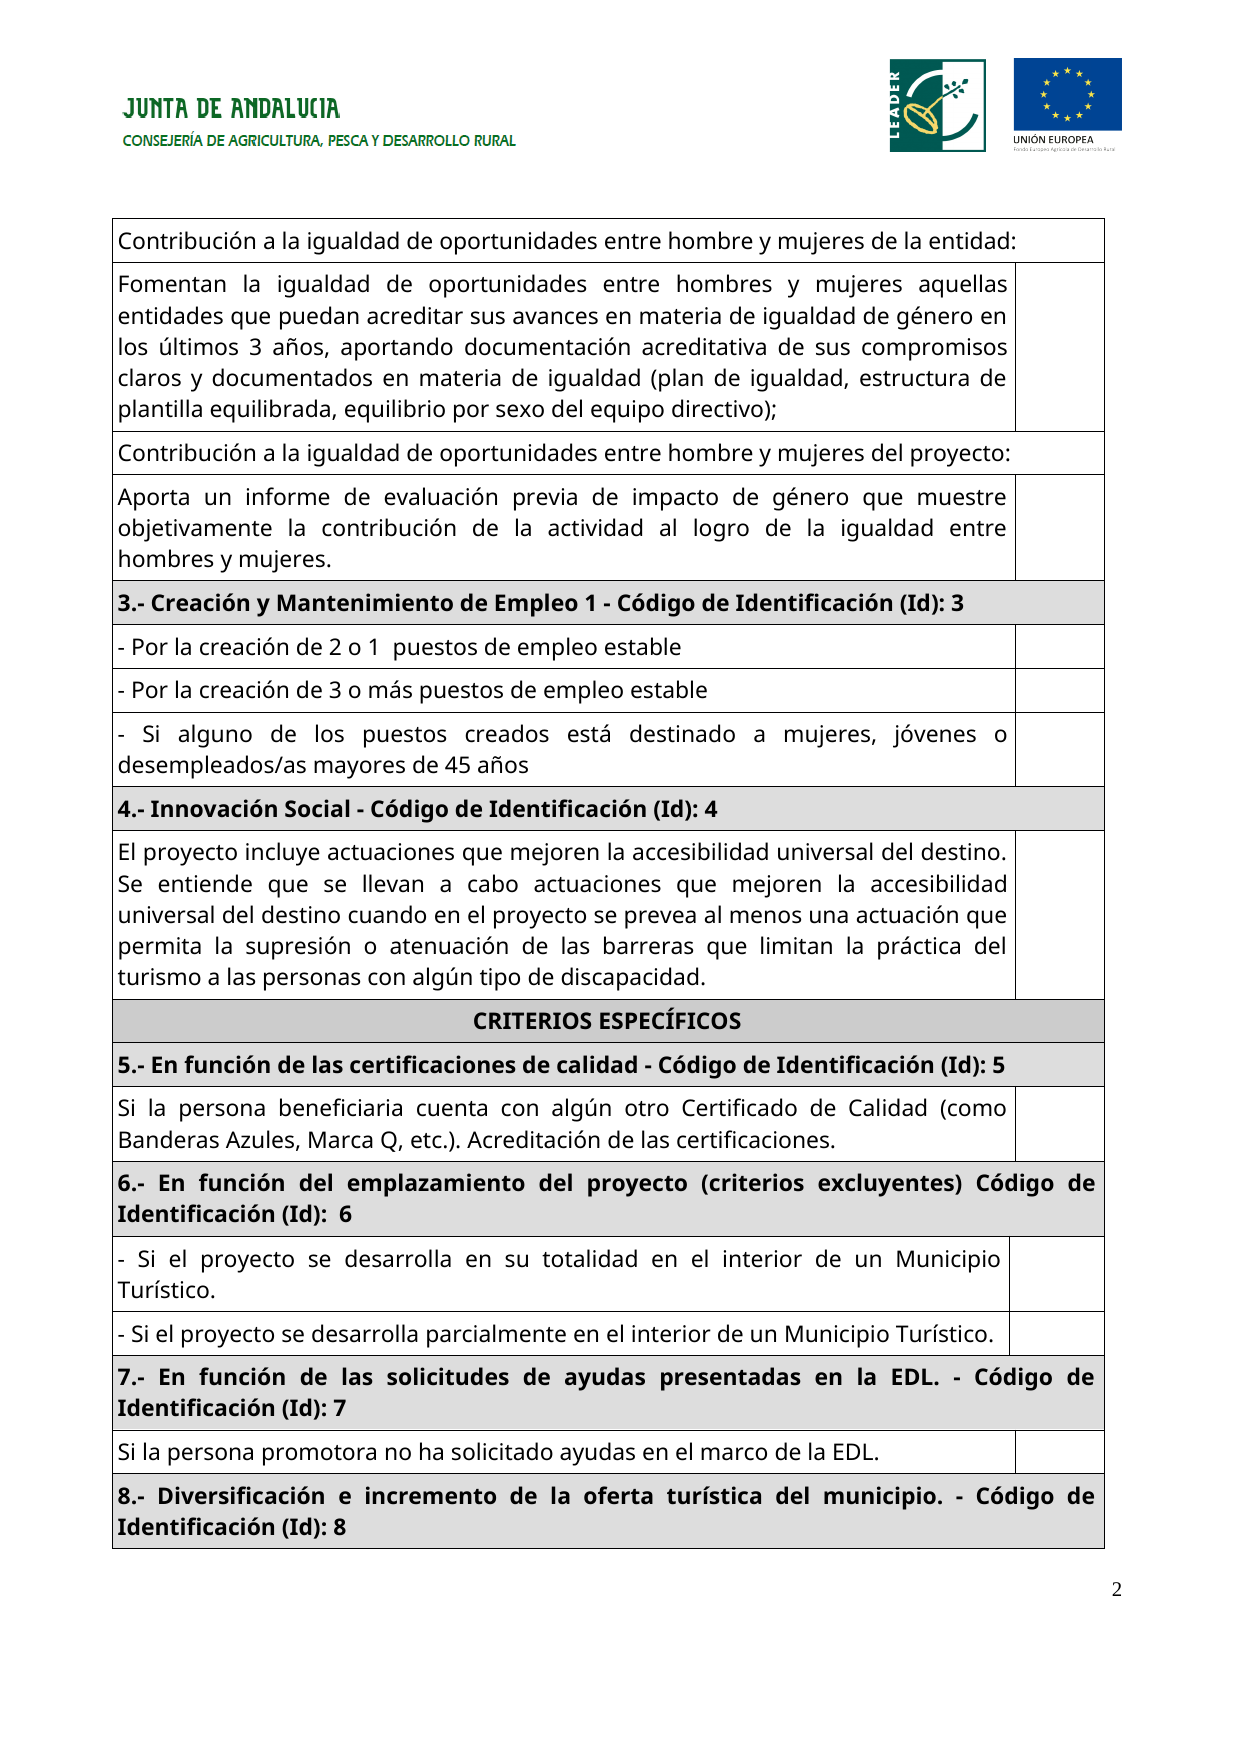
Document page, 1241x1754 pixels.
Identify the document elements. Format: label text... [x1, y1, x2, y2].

table_cell 3.- Creación y Mantenimiento de Empleo 1 - Código de Identificación (Id): 3 [113, 581, 1104, 624]
table_cell [1016, 625, 1104, 668]
table_cell [1016, 475, 1104, 580]
table_cell 6.- En función del emplazamiento del proyecto (criterios excluyentes) Código de Identificación (Id): 6 [113, 1162, 1104, 1236]
table_cell 8.- Diversificación e incremento de la oferta turística del municipio. - Código de Identificación (Id): 8 [113, 1474, 1104, 1548]
table_cell - Por la creación de 3 o más puestos de empleo estable [113, 669, 1015, 711]
table_cell - Si el proyecto se desarrolla parcialmente en el interior de un Municipio Turístico. [113, 1312, 1009, 1355]
table_cell Contribución a la igualdad de oportunidades entre hombre y mujeres de la entidad: [113, 219, 1104, 262]
table_cell Fomentan la igualdad de oportunidades entre hombres y mujeres aquellas entidades que puedan acreditar sus avances en materia de igualdad de género en los últimos 3 años, aportando documentación acreditativa de sus compromisos claros y documentados en materia de igualdad (plan de igualdad, estructura de plantilla equilibrada, equilibrio por sexo del equipo directivo); [113, 263, 1015, 431]
table_cell [1016, 1431, 1104, 1473]
table_cell Aporta un informe de evaluación previa de impacto de género que muestre objetivamente la contribución de la actividad al logro de la igualdad entre hombres y mujeres. [113, 475, 1015, 580]
table_cell 7.- En función de las solicitudes de ayudas presentadas en la EDL. - Código de Identificación (Id): 7 [113, 1356, 1104, 1429]
table_cell - Por la creación de 2 o 1 puestos de empleo estable [113, 625, 1015, 668]
table_cell - Si el proyecto se desarrolla en su totalidad en el interior de un Municipio Turístico. [113, 1237, 1009, 1311]
table_cell [1010, 1312, 1104, 1355]
table_cell [1010, 1237, 1104, 1311]
table_cell Si la persona beneficiaria cuenta con algún otro Certificado de Calidad (como Banderas Azules, Marca Q, etc.). Acreditación de las certificaciones. [113, 1087, 1015, 1161]
table_cell CRITERIOS ESPECÍFICOS [113, 1000, 1104, 1042]
table_cell 4.- Innovación Social - Código de Identificación (Id): 4 [113, 787, 1104, 830]
table_cell [1016, 831, 1104, 998]
table_cell Si la persona promotora no ha solicitado ayudas en el marco de la EDL. [113, 1431, 1015, 1473]
table_cell El proyecto incluye actuaciones que mejoren la accesibilidad universal del destino. Se entiende que se llevan a cabo actuaciones que mejoren la accesibilidad universal del destino cuando en el proyecto se prevea al menos una actuación que permita la supresión o atenuación de las barreras que limitan la práctica del turismo a las personas con algún tipo de discapacidad. [113, 831, 1015, 998]
table_cell Contribución a la igualdad de oportunidades entre hombre y mujeres del proyecto: [113, 432, 1104, 474]
table_cell 5.- En función de las certificaciones de calidad - Código de Identificación (Id): 5 [113, 1043, 1104, 1086]
table_cell [1016, 669, 1104, 711]
table_cell - Si alguno de los puestos creados está destinado a mujeres, jóvenes o desempleados/as mayores de 45 años [113, 713, 1015, 786]
table_cell [1016, 713, 1104, 786]
table_cell [1016, 263, 1104, 431]
table_cell [1016, 1087, 1104, 1161]
